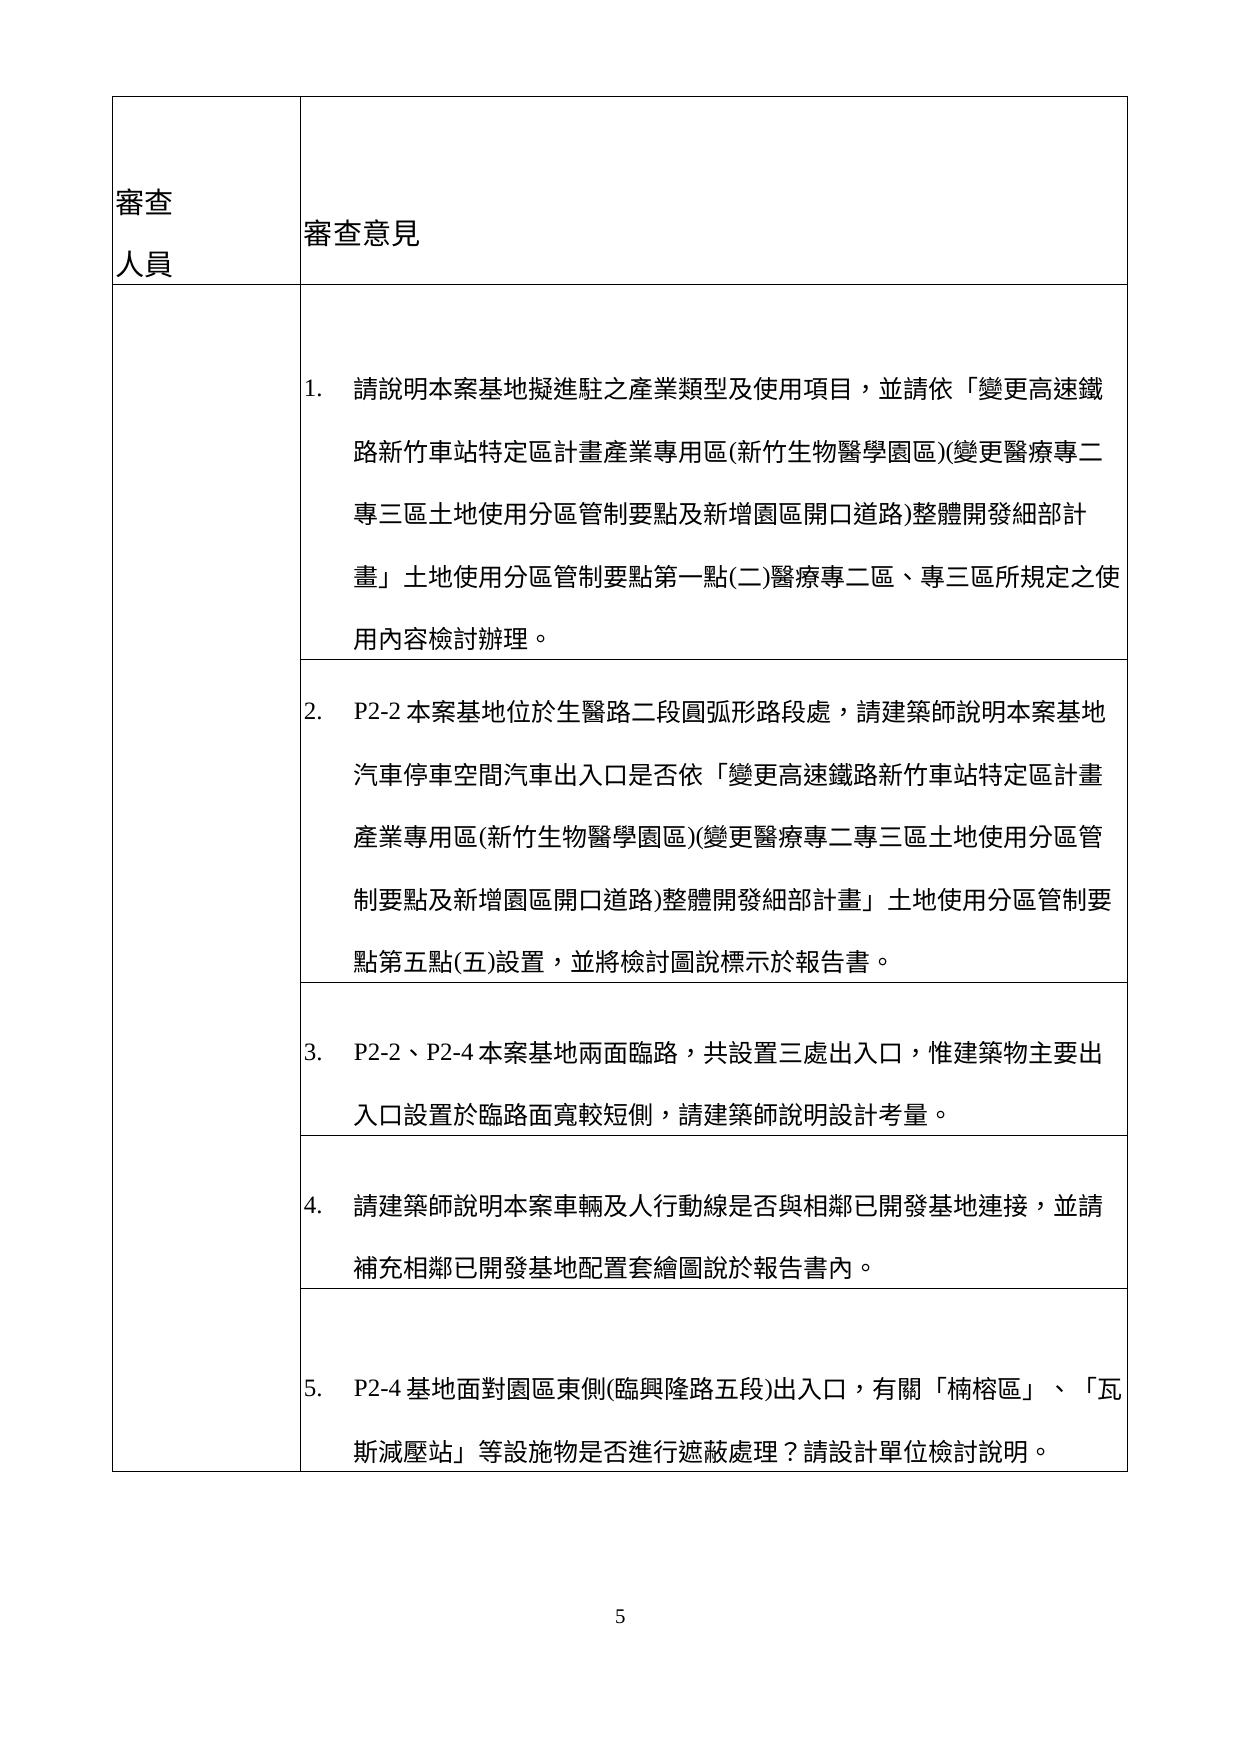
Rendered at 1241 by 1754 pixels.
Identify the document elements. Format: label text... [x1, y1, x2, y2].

table_cell 請建築師說明本案車輛及人行動線是否與相鄰已開發基地連接，並請補充相鄰已開發基地配置套繪圖說於報告書內。 [301, 1136, 1127, 1288]
table_cell P2-2、P2-4本案基地兩面臨路，共設置三處出入口，惟建築物主要出入口設置於臨路面寬較短側，請建築師說明設計考量。 [301, 983, 1127, 1135]
table_header 審查意見 [301, 97, 1127, 284]
table_cell P2-4基地面對園區東側(臨興隆路五段)出入口，有關「楠榕區」、「瓦斯減壓站」等設施物是否進行遮蔽處理？請設計單位檢討說明。 [301, 1289, 1127, 1471]
table_cell 請說明本案基地擬進駐之產業類型及使用項目，並請依「變更高速鐵路新竹車站特定區計畫產業專用區(新竹生物醫學園區)(變更醫療專二專三區土地使用分區管制要點及新增園區開口道路)整體開發細部計畫」土地使用分區管制要點第一點(二)醫療專二區、專三區所規定之使用內容檢討辦理。 [301, 285, 1127, 659]
table_cell [113, 285, 300, 1471]
table_cell P2-2本案基地位於生醫路二段圓弧形路段處，請建築師說明本案基地汽車停車空間汽車出入口是否依「變更高速鐵路新竹車站特定區計畫產業專用區(新竹生物醫學園區)(變更醫療專二專三區土地使用分區管制要點及新增園區開口道路)整體開發細部計畫」土地使用分區管制要點第五點(五)設置，並將檢討圖說標示於報告書。 [301, 660, 1127, 982]
table_header 審查 人員 [113, 97, 300, 284]
